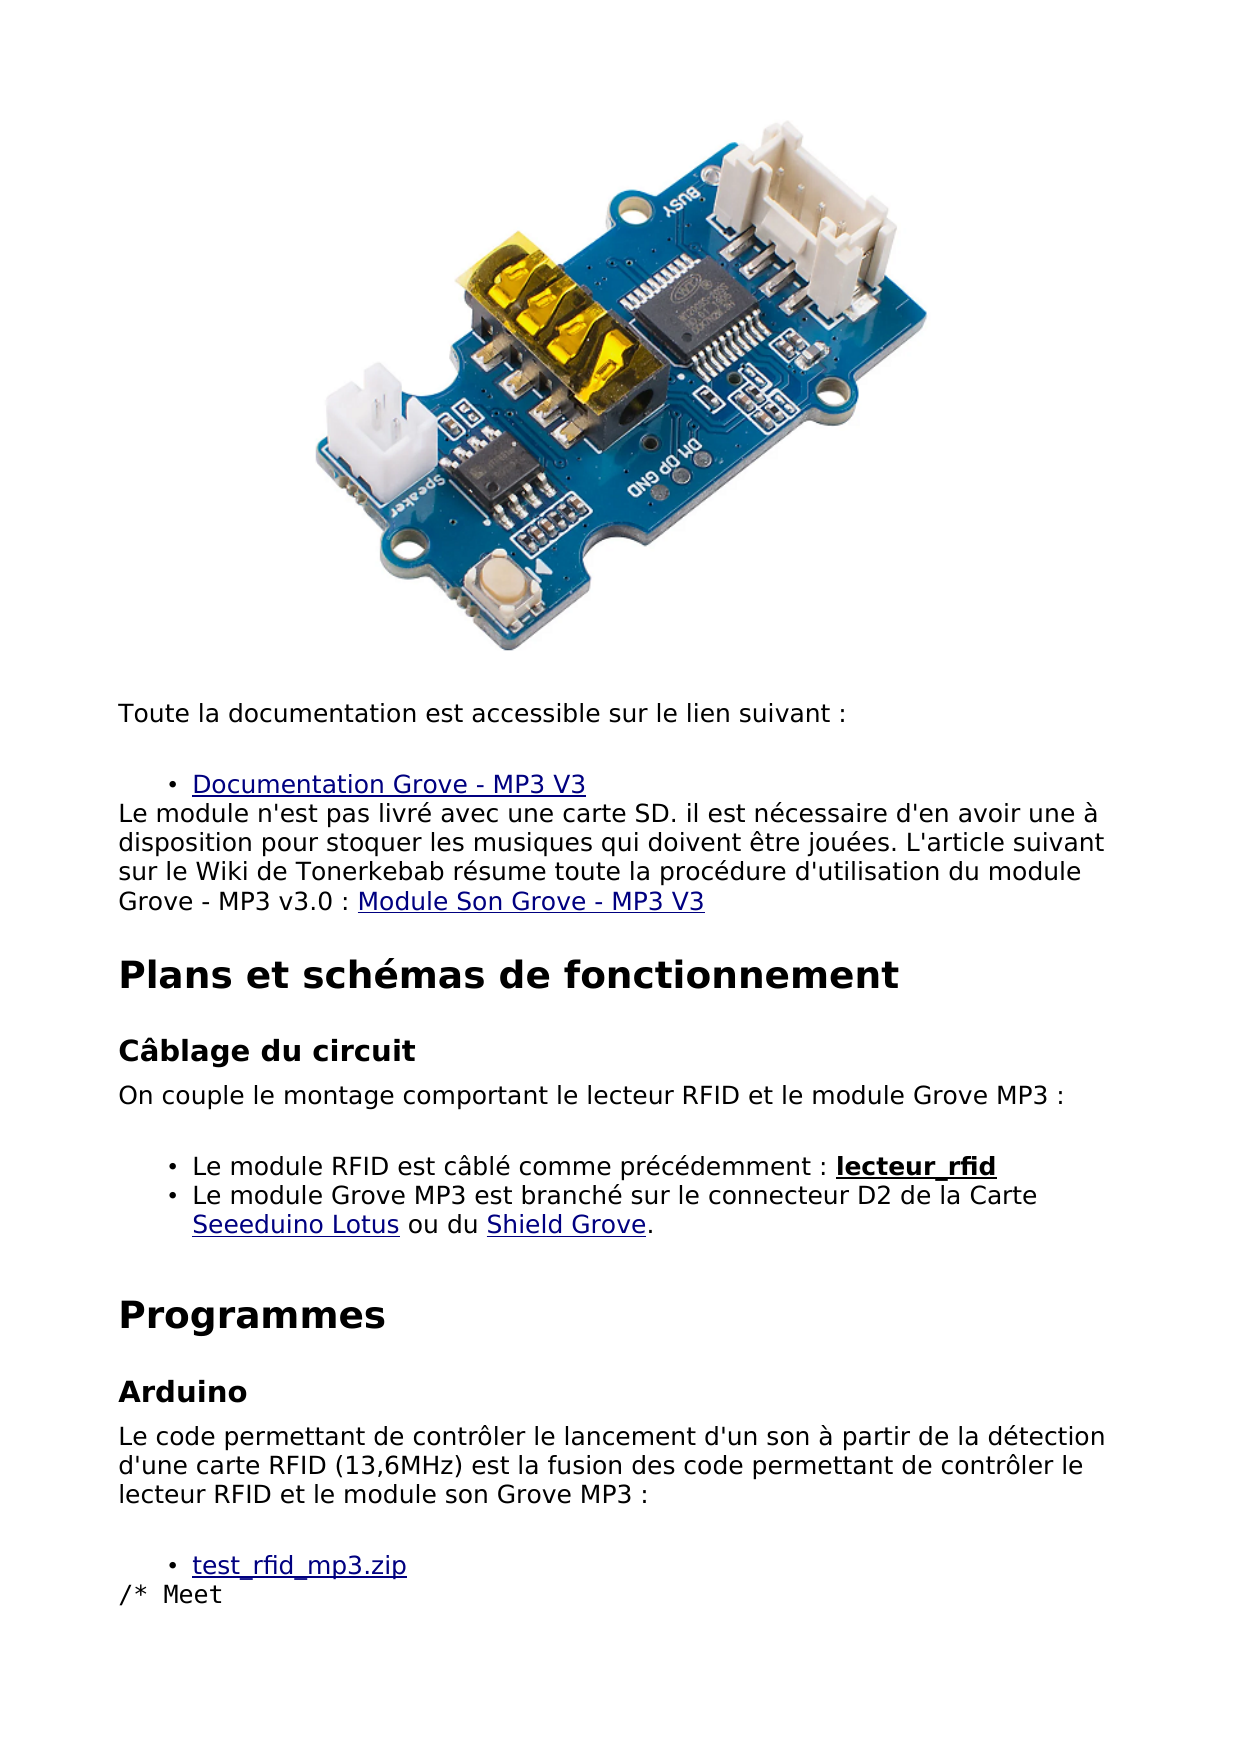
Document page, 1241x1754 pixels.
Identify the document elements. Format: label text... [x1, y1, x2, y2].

list Le module RFID est câblé comme précédemment : lecteur_rfid [177, 1152, 1122, 1181]
subtitle Programmes [118, 1294, 1122, 1338]
subtitle Câblage du circuit [118, 1034, 1122, 1068]
list Le module Grove MP3 est branché sur le connecteur D2 de la Carte Seeeduino Lotus ou du Shield Grove. [177, 1181, 1122, 1240]
list test_rfid_mp3.zip [177, 1551, 1122, 1580]
text Toute la documentation est accessible sur le lien suivant : [118, 699, 1122, 728]
subtitle Arduino [118, 1375, 1122, 1409]
list Documentation Grove - MP3 V3 [177, 770, 1122, 799]
text Le code permettant de contrôler le lancement d'un son à partir de la détection d'une carte RFID (13,6MHz) est la fusion des code permettant de contrôler le lecteur RFID et le module son Grove MP3 : [118, 1422, 1122, 1509]
text /* Meet [118, 1580, 1122, 1609]
subtitle Plans et schémas de fonctionnement [118, 953, 1122, 997]
text Le module n'est pas livré avec une carte SD. il est nécessaire d'en avoir une à disposition pour stoquer les musiques qui doivent être jouées. L'article suivant sur le Wiki de Tonerkebab résume toute la procédure d'utilisation du module Grove - MP3 v3.0 : Module Son Grove - MP3 V3 [118, 799, 1122, 916]
picture [307, 118, 933, 658]
text On couple le montage comportant le lecteur RFID et le module Grove MP3 : [118, 1081, 1122, 1110]
